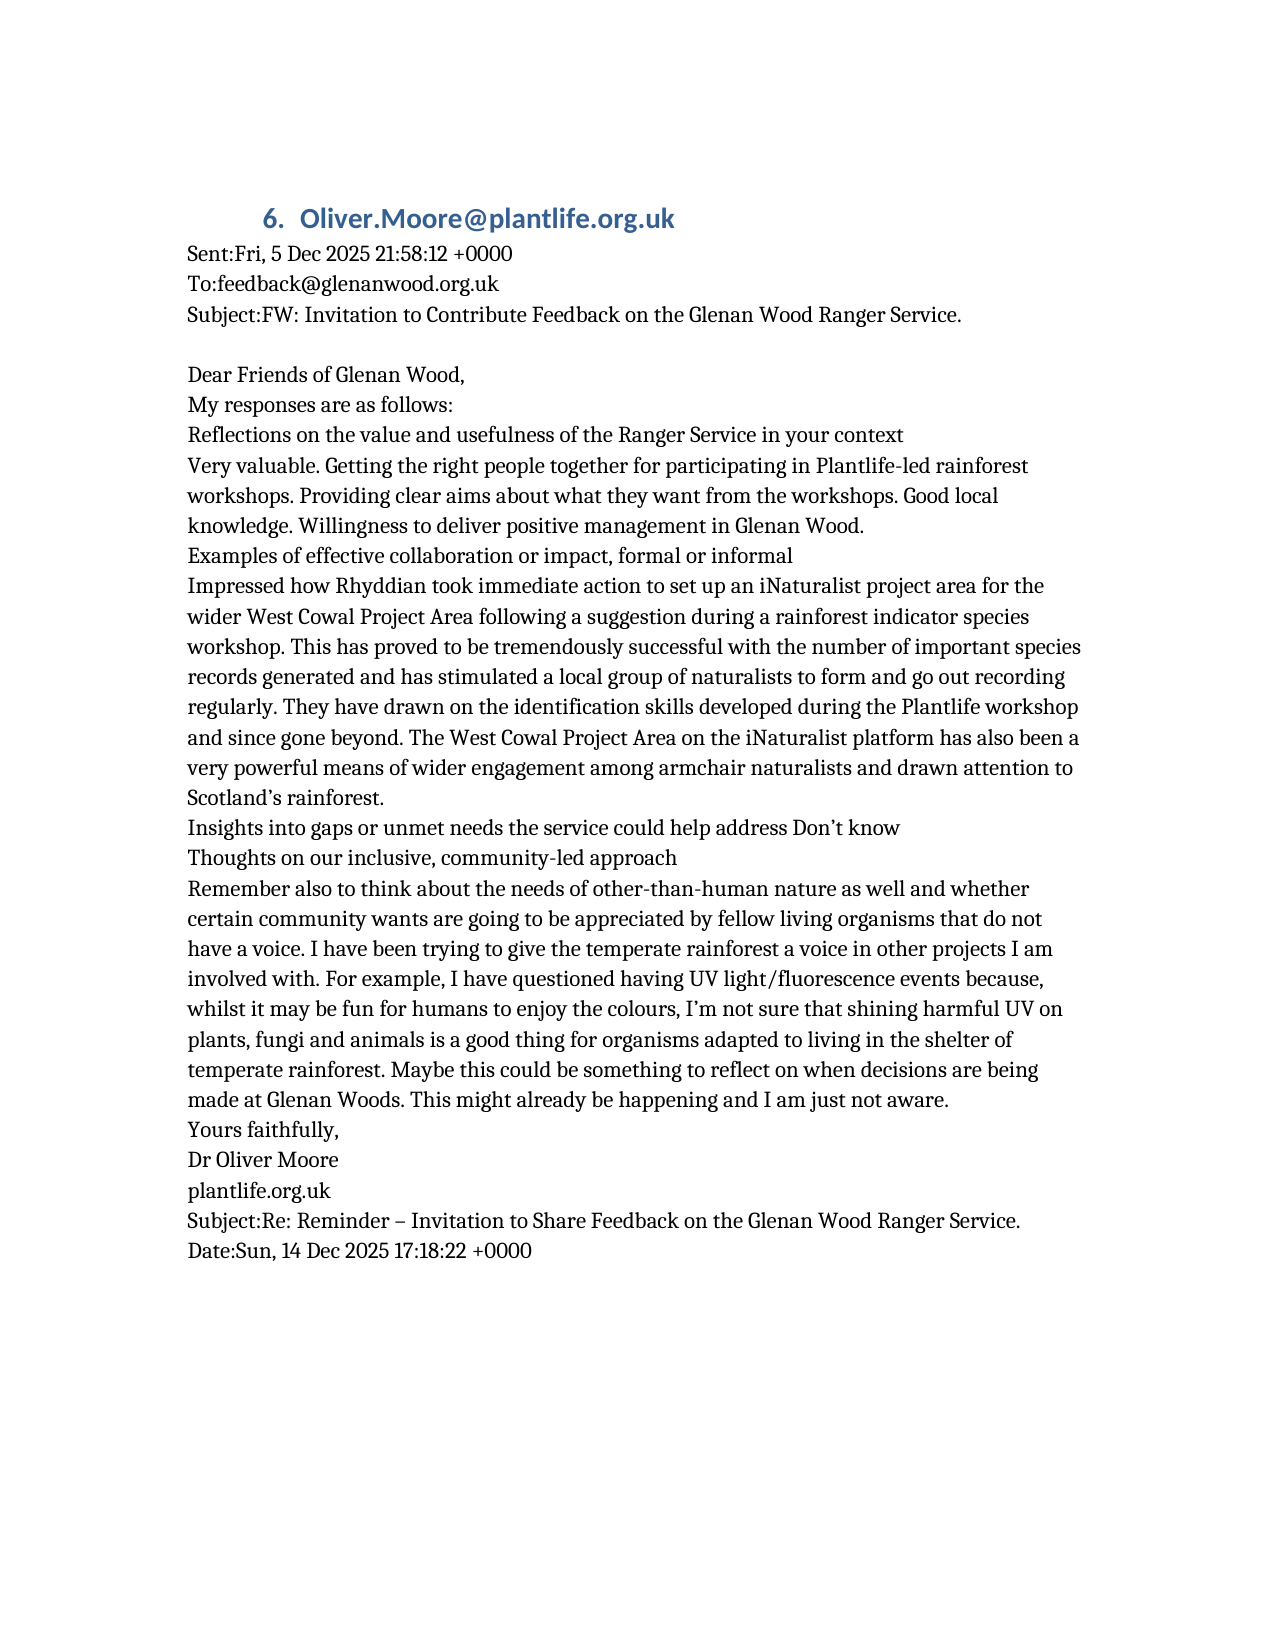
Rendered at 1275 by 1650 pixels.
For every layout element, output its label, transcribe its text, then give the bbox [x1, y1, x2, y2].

subtitle Oliver.Moore@plantlife.org.uk [262, 200, 1087, 236]
text Sent:Fri, 5 Dec 2025 21:58:12 +0000 To:feedback@glenanwood.org.uk Subject:FW: Invitation to Contribute Feedback on the Glenan Wood Ranger Service. Dear Friends of Glenan Wood, My responses are as follows: Reflections on the value and usefulness of the Ranger Service in your context Very valuable. Getting the right people together for participating in Plantlife-led rainforest workshops. Providing clear aims about what they want from the workshops. Good local knowledge. Willingness to deliver positive management in Glenan Wood. Examples of effective collaboration or impact, formal or informal Impressed how Rhyddian took immediate action to set up an iNaturalist project area for the wider West Cowal Project Area following a suggestion during a rainforest indicator species workshop. This has proved to be tremendously successful with the number of important species records generated and has stimulated a local group of naturalists to form and go out recording regularly. They have drawn on the identification skills developed during the Plantlife workshop and since gone beyond. The West Cowal Project Area on the iNaturalist platform has also been a very powerful means of wider engagement among armchair naturalists and drawn attention to Scotland’s rainforest. Insights into gaps or unmet needs the service could help address Don’t know Thoughts on our inclusive, community-led approach Remember also to think about the needs of other-than-human nature as well and whether certain community wants are going to be appreciated by fellow living organisms that do not have a voice. I have been trying to give the temperate rainforest a voice in other projects I am involved with. For example, I have questioned having UV light/fluorescence events because, whilst it may be fun for humans to enjoy the colours, I’m not sure that shining harmful UV on plants, fungi and animals is a good thing for organisms adapted to living in the shelter of temperate rainforest. Maybe this could be something to reflect on when decisions are being made at Glenan Woods. This might already be happening and I am just not aware. Yours faithfully, Dr Oliver Moore plantlife.org.uk Subject:Re: Reminder – Invitation to Share Feedback on the Glenan Wood Ranger Service. Date:Sun, 14 Dec 2025 17:18:22 +0000 [187, 241, 1087, 1264]
